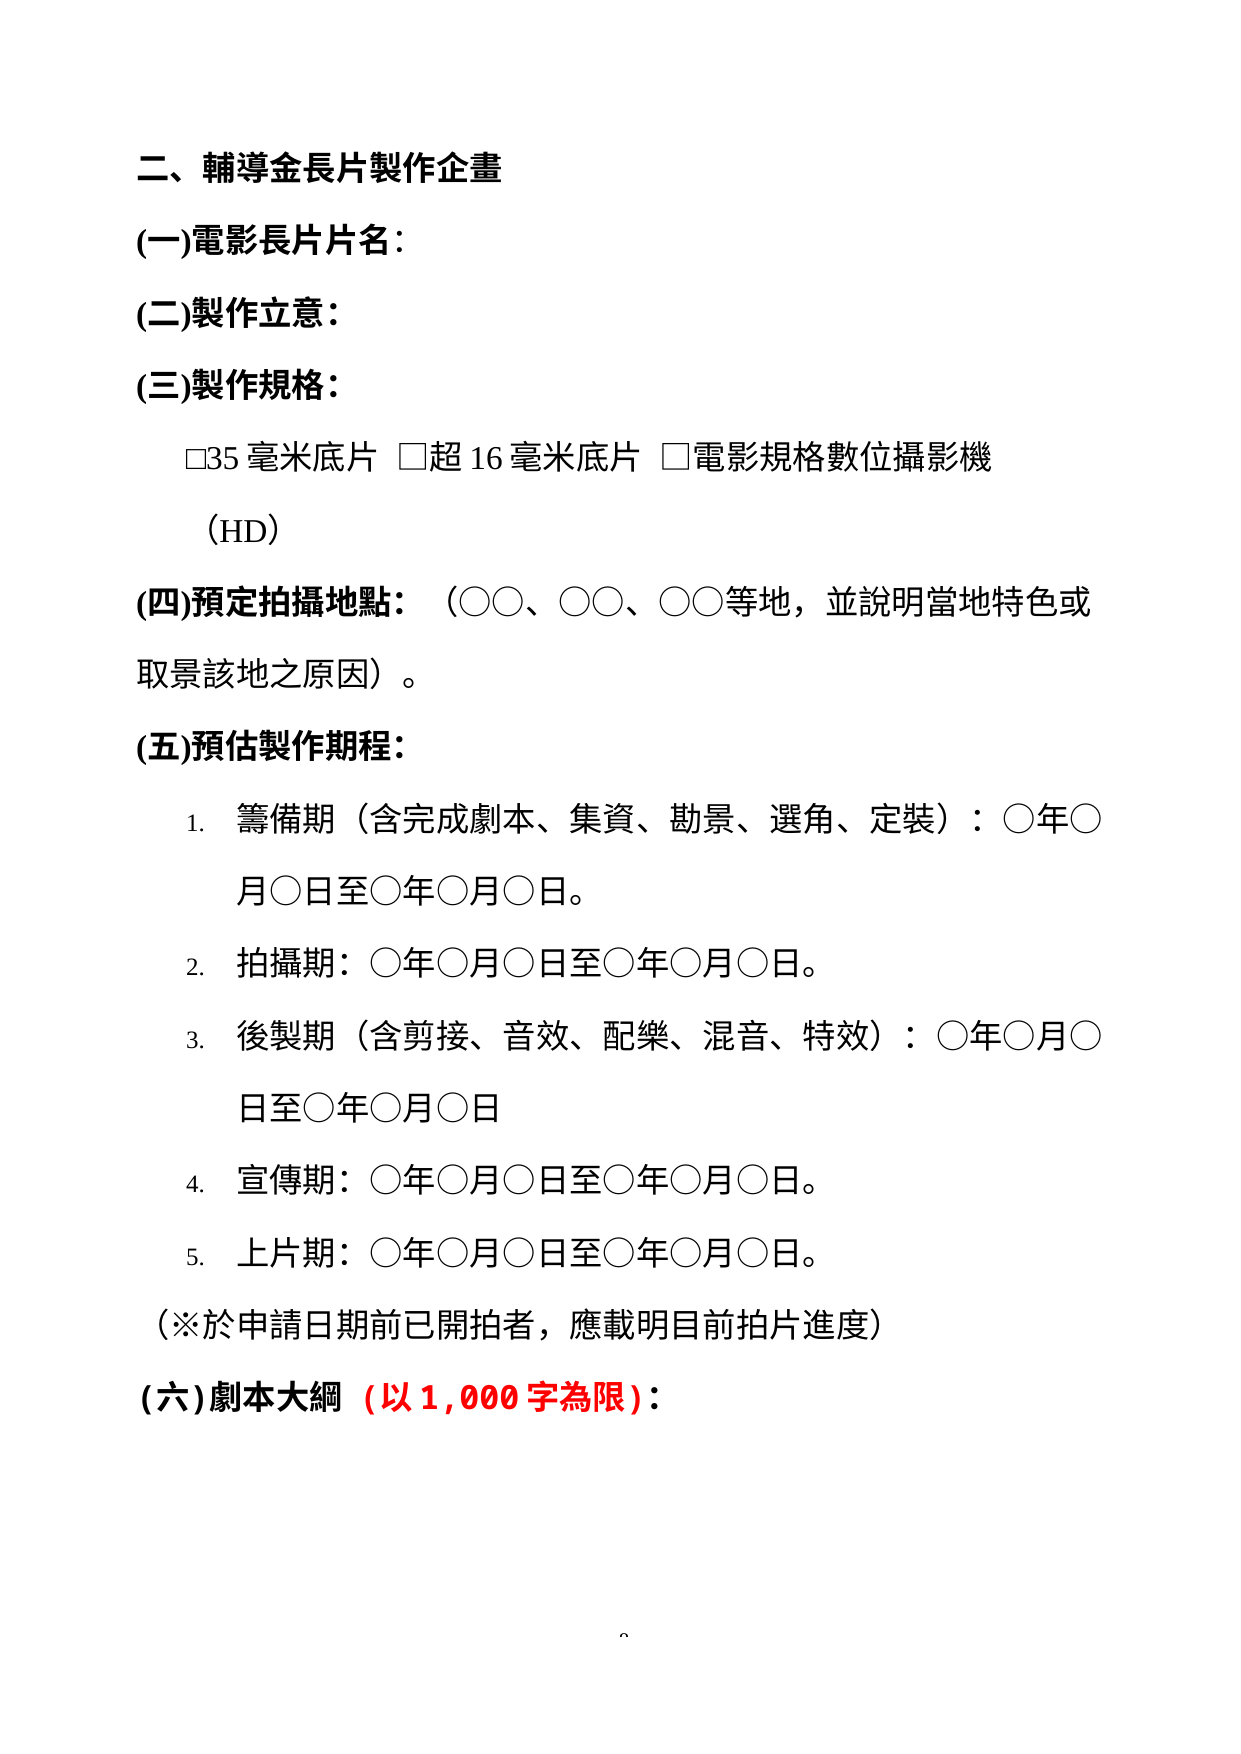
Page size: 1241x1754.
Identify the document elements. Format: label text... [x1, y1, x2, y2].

text □35毫米底片 □超16毫米底片 □電影規格數位攝影機（HD） [186, 431, 1104, 552]
text (一)電影長片片名： [136, 214, 1104, 262]
text (二)製作立意： [136, 286, 1104, 334]
list 後製期（含剪接、音效、配樂、混音、特效）：○年○月○日至○年○月○日 [186, 1009, 1104, 1130]
list 籌備期（含完成劇本、集資、勘景、選角、定裝）：○年○月○日至○年○月○日。 [186, 793, 1104, 913]
list 宣傳期：○年○月○日至○年○月○日。 [186, 1154, 1104, 1202]
text 二、輔導金長片製作企畫 [136, 142, 1104, 190]
text （※於申請日期前已開拍者，應載明目前拍片進度） [136, 1299, 1104, 1347]
list 上片期：○年○月○日至○年○月○日。 [186, 1226, 1104, 1274]
text (三)製作規格： [136, 359, 1104, 407]
text (五)預估製作期程： [136, 720, 1104, 768]
text (四)預定拍攝地點：（○○、○○、○○等地，並說明當地特色或取景該地之原因）。 [136, 576, 1104, 696]
text (六)劇本大綱 (以1,000字為限)： [136, 1371, 1104, 1419]
list 拍攝期：○年○月○日至○年○月○日。 [186, 937, 1104, 985]
